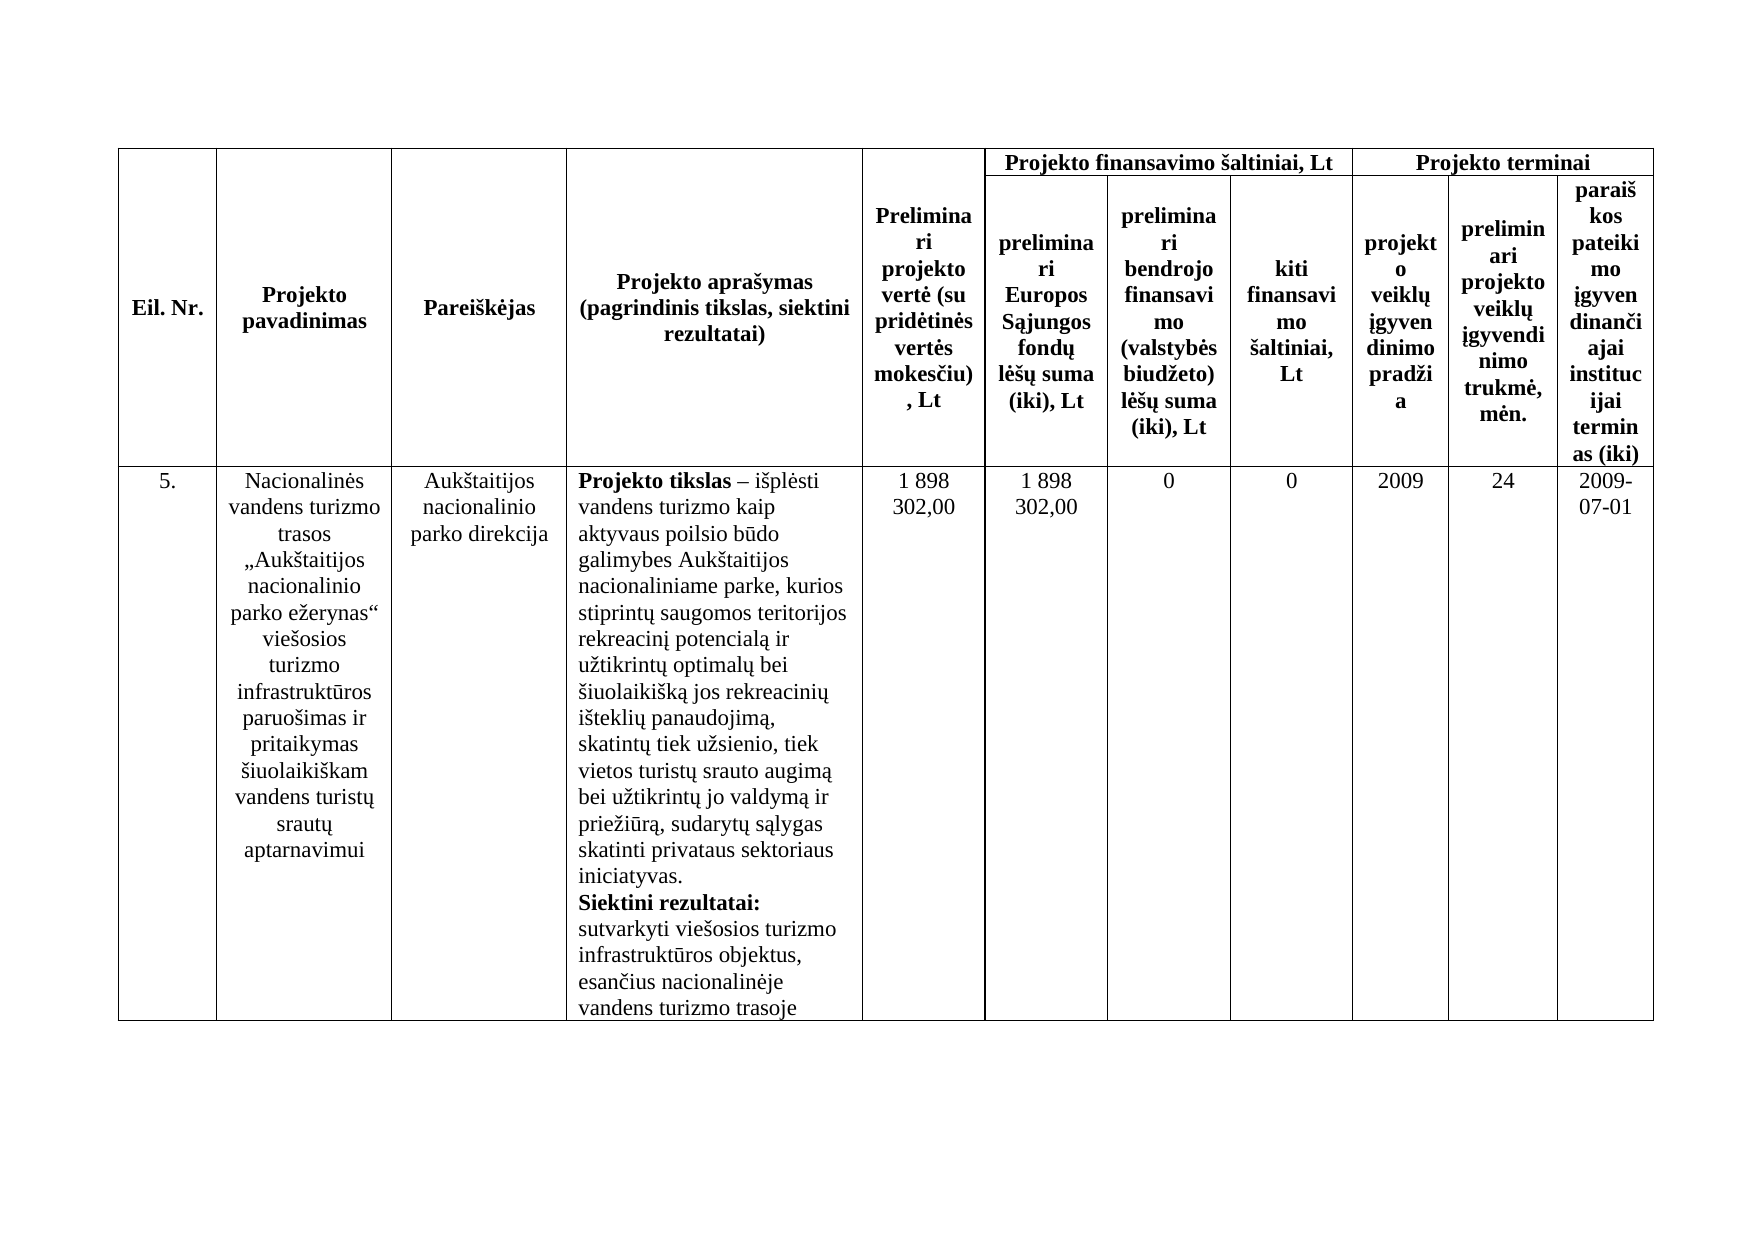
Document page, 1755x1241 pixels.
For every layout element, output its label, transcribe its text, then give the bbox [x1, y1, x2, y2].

table_cell 1 898 302,00 [986, 467, 1107, 1020]
table_cell projekto veiklų įgyvendinimo pradžia [1353, 176, 1448, 466]
table_cell 5. [119, 467, 216, 1020]
table_cell preliminari Europos Sąjungos fondų lėšų suma (iki), Lt [986, 176, 1107, 466]
table_header Preliminari projekto vertė (su pridėtinės vertės mokesčiu), Lt [863, 149, 984, 466]
table_cell preliminari bendrojo finansavimo (valstybės biudžeto) lėšų suma (iki), Lt [1108, 176, 1230, 466]
table_cell 24 [1449, 467, 1557, 1020]
table_cell 0 [1108, 467, 1230, 1020]
table_cell 2009 [1353, 467, 1448, 1020]
table_cell 2009-07-01 [1558, 467, 1653, 1020]
table_header Eil. Nr. [119, 149, 216, 466]
table_cell preliminari projekto veiklų įgyvendinimo trukmė, mėn. [1449, 176, 1557, 466]
table_header Projekto pavadinimas [217, 149, 391, 466]
table_cell kiti finansavimo šaltiniai, Lt [1231, 176, 1352, 466]
table_header Pareiškėjas [392, 149, 566, 466]
table_header Projekto finansavimo šaltiniai, Lt [986, 149, 1352, 175]
table_header Projekto aprašymas (pagrindinis tikslas, siektini rezultatai) [567, 149, 862, 466]
table_cell paraiškos pateikimo įgyvendinančiajai institucijai terminas (iki) [1558, 176, 1653, 466]
table_cell Projekto tikslas – išplėsti vandens turizmo kaip aktyvaus poilsio būdo galimybes Aukštaitijos nacionaliniame parke, kurios stiprintų saugomos teritorijos rekreacinį potencialą ir užtikrintų optimalų bei šiuolaikišką jos rekreacinių išteklių panaudojimą, skatintų tiek užsienio, tiek vietos turistų srauto augimą bei užtikrintų jo valdymą ir priežiūrą, sudarytų sąlygas skatinti privataus sektoriaus iniciatyvas. Siektini rezultatai: sutvarkyti viešosios turizmo infrastruktūros objektus, esančius nacionalinėje vandens turizmo trasoje [567, 467, 862, 1020]
table_cell 1 898 302,00 [863, 467, 984, 1020]
table_cell Aukštaitijos nacionalinio parko direkcija [392, 467, 566, 1020]
table_cell 0 [1231, 467, 1352, 1020]
table_cell Nacionalinės vandens turizmo trasos „Aukštaitijos nacionalinio parko ežerynas“ viešosios turizmo infrastruktūros paruošimas ir pritaikymas šiuolaikiškam vandens turistų srautų aptarnavimui [217, 467, 391, 1020]
table_header Projekto terminai [1353, 149, 1653, 175]
